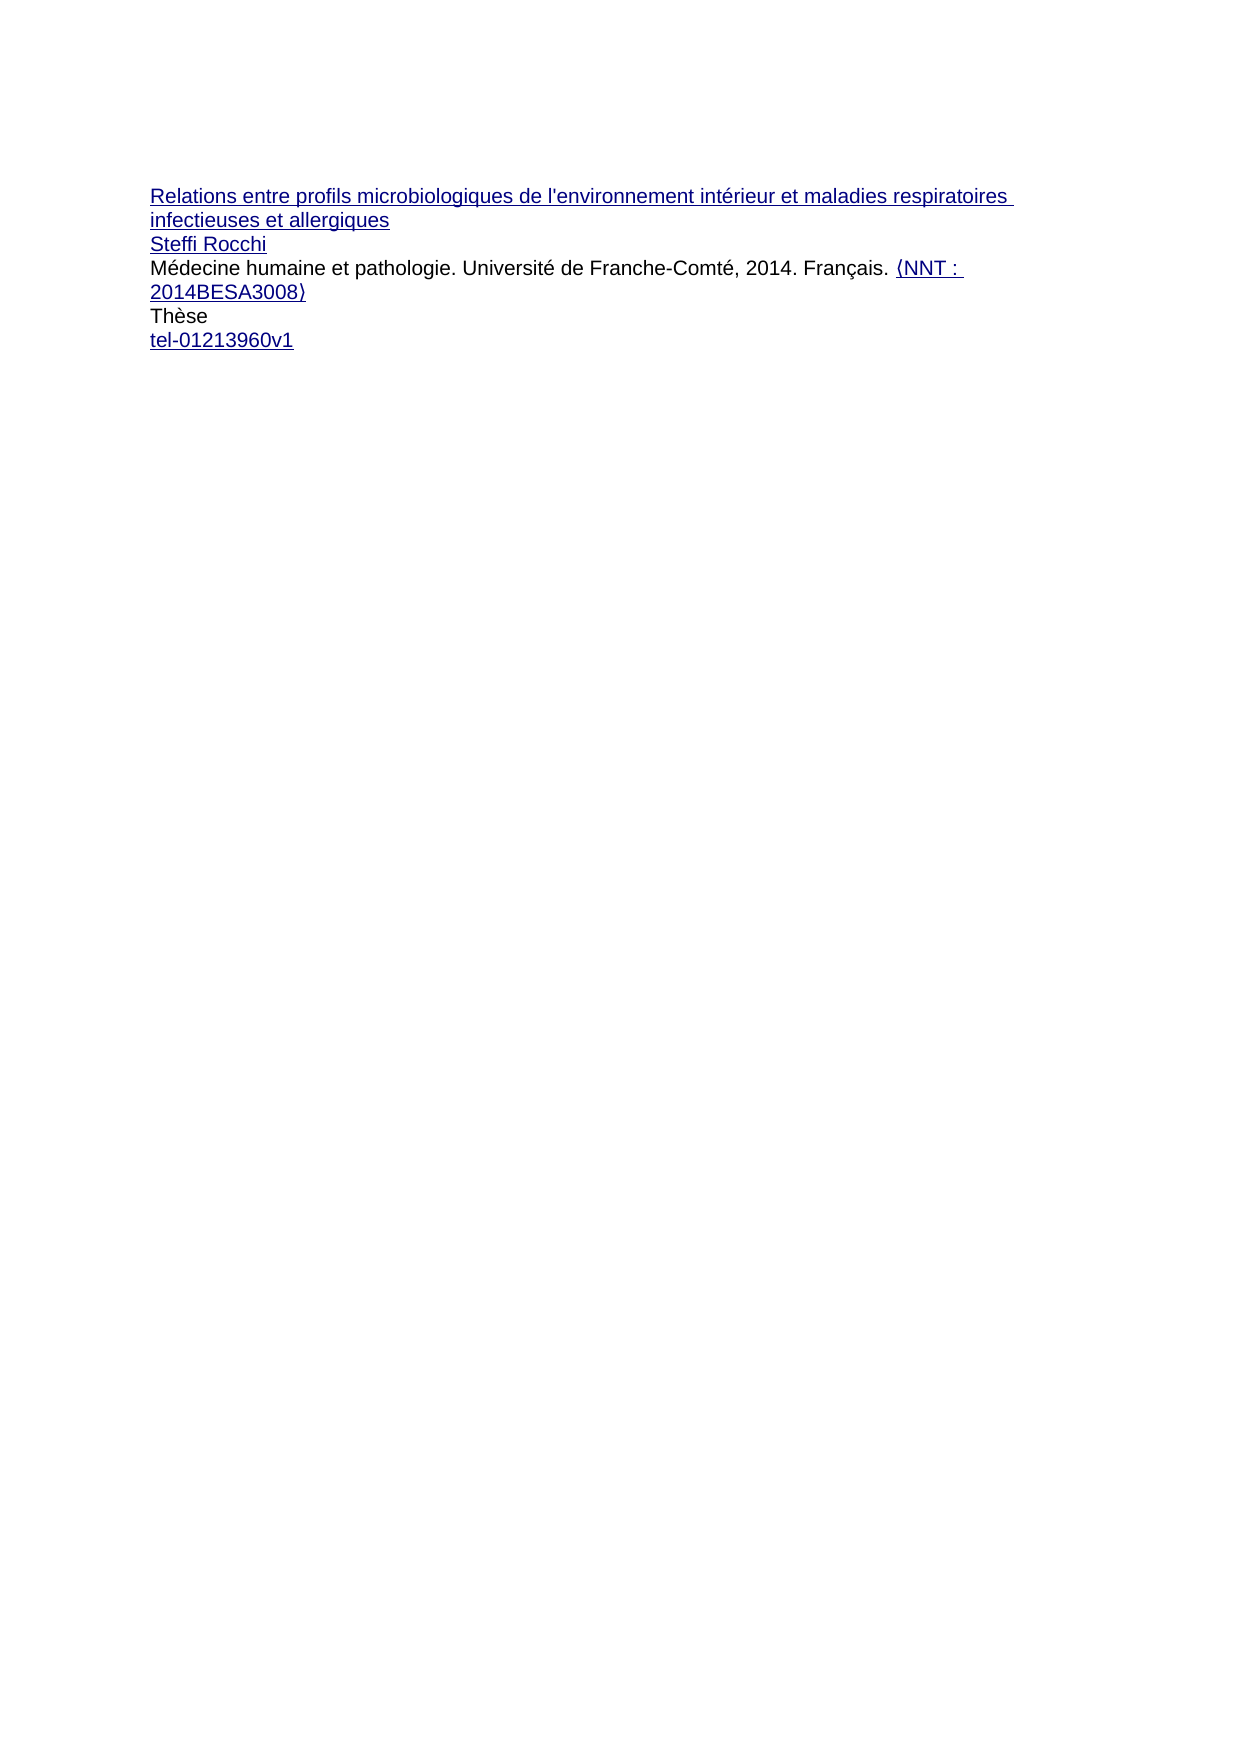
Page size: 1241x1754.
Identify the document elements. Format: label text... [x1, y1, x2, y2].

table_header Relations entre profils microbiologiques de l'environnement intérieur et maladies respiratoires infectieuses et allergiques Steffi Rocchi Médecine humaine et pathologie. Université de Franche-Comté, 2014. Français. ⟨NNT : 2014BESA3008⟩ Thèse tel-01213960v1 [150, 184, 1090, 352]
